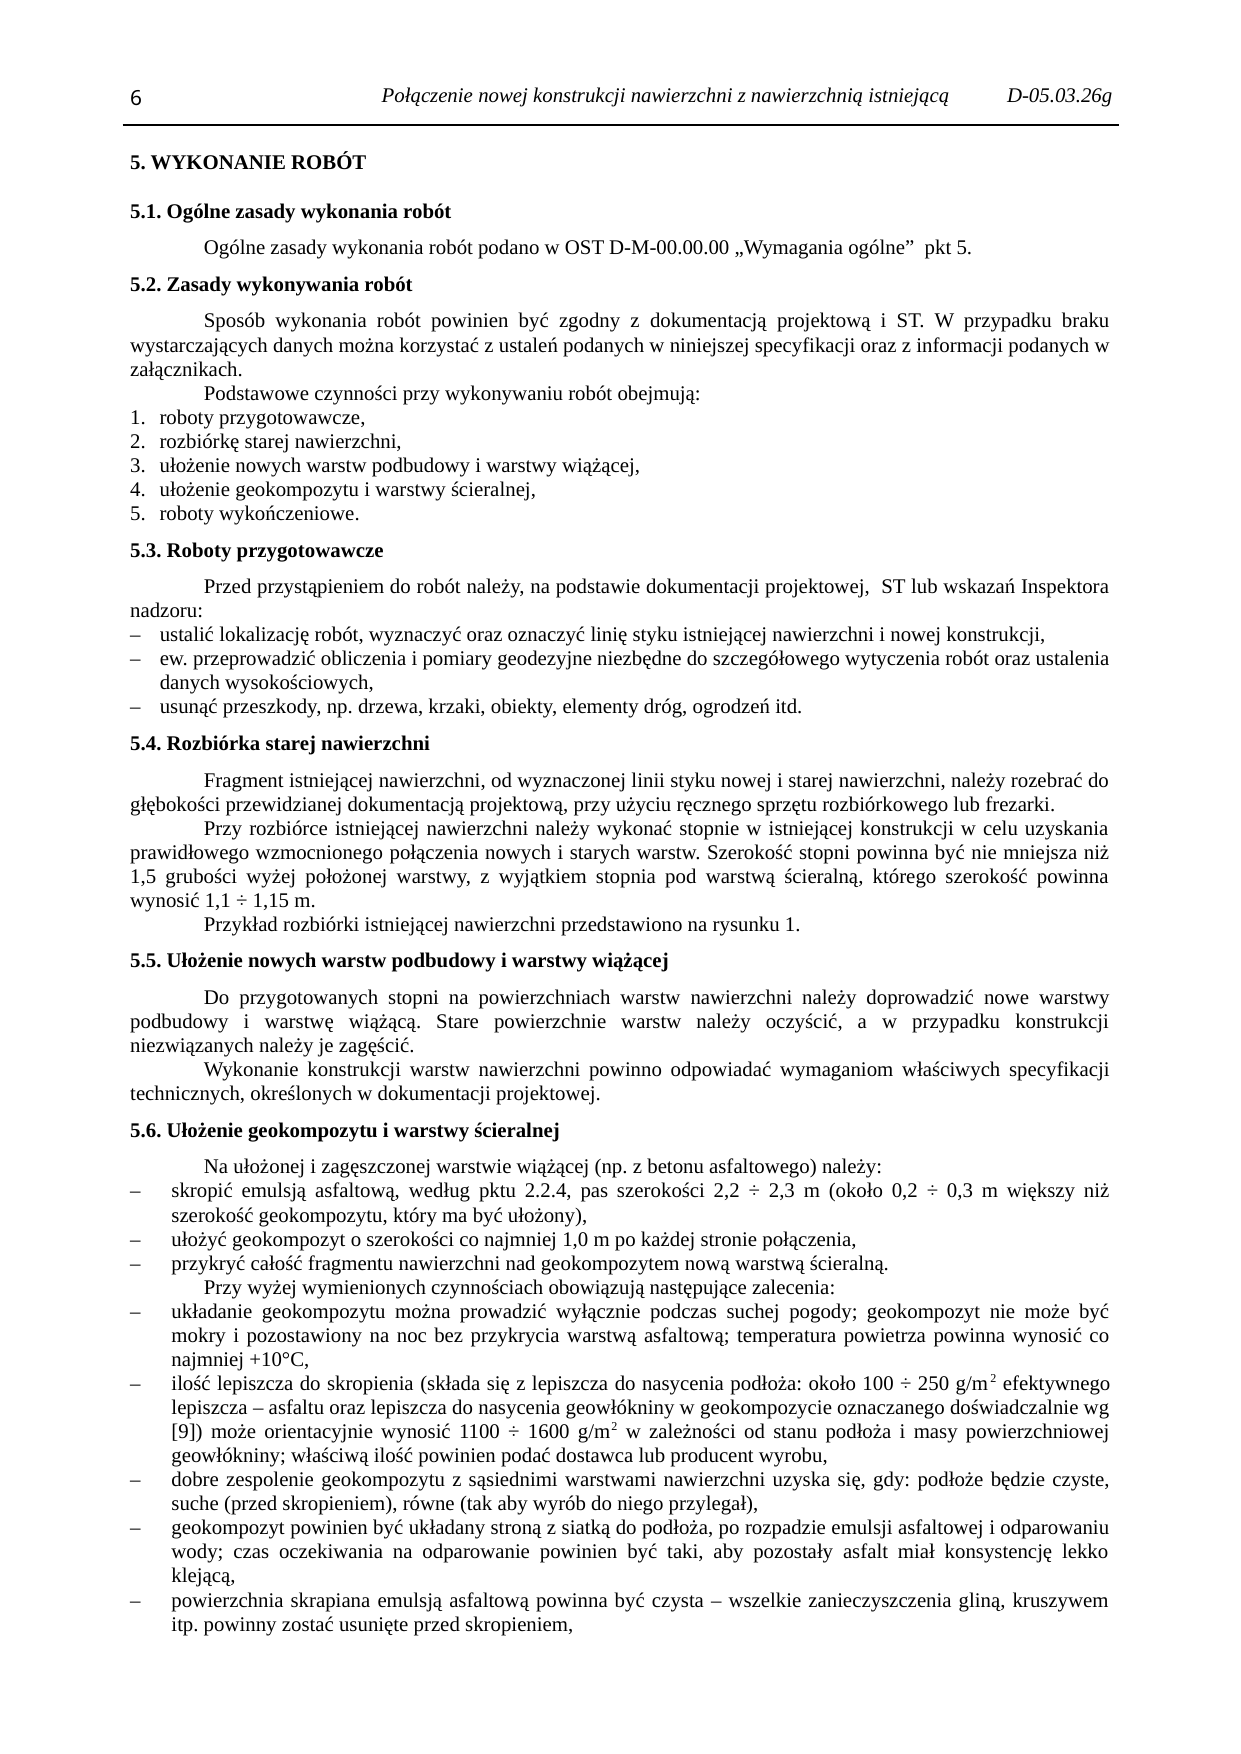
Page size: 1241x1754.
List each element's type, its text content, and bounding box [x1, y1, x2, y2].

text Przy wyżej wymienionych czynnościach obowiązują następujące zalecenia: [204, 1275, 1110, 1299]
list ew. przeprowadzić obliczenia i pomiary geodezyjne niezbędne do szczegółowego wytyczenia robót oraz ustalenia danych wysokościowych, [130, 646, 1110, 694]
subtitle 5.3. Roboty przygotowawcze [130, 537, 1110, 562]
text Sposób wykonania robót powinien być zgodny z dokumentacją projektową i ST. W przypadku braku wystarczających danych można korzystać z ustaleń podanych w niniejszej specyfikacji oraz z informacji podanych w załącznikach. [130, 308, 1110, 381]
text Do przygotowanych stopni na powierzchniach warstw nawierzchni należy doprowadzić nowe warstwy podbudowy i warstwę wiążącą. Stare powierzchnie warstw należy oczyścić, a w przypadku konstrukcji niezwiązanych należy je zagęścić. [130, 985, 1110, 1057]
list powierzchnia skrapiana emulsją asfaltową powinna być czysta – wszelkie zanieczyszczenia gliną, kruszywem itp. powinny zostać usunięte przed skropieniem, [130, 1587, 1110, 1636]
list roboty przygotowawcze, [130, 405, 1110, 429]
subtitle 5.2. Zasady wykonywania robót [130, 272, 1110, 296]
subtitle 5.6. Ułożenie geokompozytu i warstwy ścieralnej [130, 1118, 1110, 1142]
text Ogólne zasady wykonania robót podano w OST D-M-00.00.00 „Wymagania ogólne” pkt 5. [130, 235, 1110, 259]
subtitle 5.5. Ułożenie nowych warstw podbudowy i warstwy wiążącej [130, 948, 1110, 972]
text Przed przystąpieniem do robót należy, na podstawie dokumentacji projektowej, ST lub wskazań Inspektora nadzoru: [130, 574, 1110, 622]
list ułożenie nowych warstw podbudowy i warstwy wiążącej, [130, 453, 1110, 477]
text Wykonanie konstrukcji warstw nawierzchni powinno odpowiadać wymaganiom właściwych specyfikacji technicznych, określonych w dokumentacji projektowej. [130, 1057, 1110, 1105]
list ułożenie geokompozytu i warstwy ścieralnej, [130, 477, 1110, 501]
subtitle 5. WYKONANIE ROBÓT [130, 150, 1110, 174]
list dobre zespolenie geokompozytu z sąsiednimi warstwami nawierzchni uzyska się, gdy: podłoże będzie czyste, suche (przed skropieniem), równe (tak aby wyrób do niego przylegał), [130, 1467, 1110, 1515]
list układanie geokompozytu można prowadzić wyłącznie podczas suchej pogody; geokompozyt nie może być mokry i pozostawiony na noc bez przykrycia warstwą asfaltową; temperatura powietrza powinna wynosić co najmniej +10°C, [130, 1299, 1110, 1371]
list roboty wykończeniowe. [130, 501, 1110, 525]
list ustalić lokalizację robót, wyznaczyć oraz oznaczyć linię styku istniejącej nawierzchni i nowej konstrukcji, [130, 622, 1110, 646]
list usunąć przeszkody, np. drzewa, krzaki, obiekty, elementy dróg, ogrodzeń itd. [130, 694, 1110, 718]
list rozbiórkę starej nawierzchni, [130, 429, 1110, 453]
list ilość lepiszcza do skropienia (składa się z lepiszcza do nasycenia podłoża: około 100 ÷ 250 g/m2 efektywnego lepiszcza – asfaltu oraz lepiszcza do nasycenia geowłókniny w geokompozycie oznaczanego doświadczalnie wg [9]) może orientacyjnie wynosić 1100 ÷ 1600 g/m2 w zależności od stanu podłoża i masy powierzchniowej geowłókniny; właściwą ilość powinien podać dostawca lub producent wyrobu, [130, 1371, 1110, 1467]
text Przy rozbiórce istniejącej nawierzchni należy wykonać stopnie w istniejącej konstrukcji w celu uzyskania prawidłowego wzmocnionego połączenia nowych i starych warstw. Szerokość stopni powinna być nie mniejsza niż 1,5 grubości wyżej położonej warstwy, z wyjątkiem stopnia pod warstwą ścieralną, którego szerokość powinna wynosić 1,1 ÷ 1,15 m. [130, 816, 1110, 912]
list skropić emulsją asfaltową, według pktu 2.2.4, pas szerokości 2,2 ÷ 2,3 m (około 0,2 ÷ 0,3 m większy niż szerokość geokompozytu, który ma być ułożony), [130, 1178, 1110, 1227]
list geokompozyt powinien być układany stroną z siatką do podłoża, po rozpadzie emulsji asfaltowej i odparowaniu wody; czas oczekiwania na odparowanie powinien być taki, aby pozostały asfalt miał konsystencję lekko klejącą, [130, 1515, 1110, 1587]
text Na ułożonej i zagęszczonej warstwie wiążącej (np. z betonu asfaltowego) należy: [130, 1154, 1110, 1178]
list ułożyć geokompozyt o szerokości co najmniej 1,0 m po każdej stronie połączenia, [130, 1227, 1110, 1251]
subtitle 5.1. Ogólne zasady wykonania robót [130, 199, 1110, 223]
text Podstawowe czynności przy wykonywaniu robót obejmują: [130, 381, 1110, 405]
list przykryć całość fragmentu nawierzchni nad geokompozytem nową warstwą ścieralną. [130, 1251, 1110, 1275]
subtitle 5.4. Rozbiórka starej nawierzchni [130, 731, 1110, 755]
text Fragment istniejącej nawierzchni, od wyznaczonej linii styku nowej i starej nawierzchni, należy rozebrać do głębokości przewidzianej dokumentacją projektową, przy użyciu ręcznego sprzętu rozbiórkowego lub frezarki. [130, 767, 1110, 816]
text Przykład rozbiórki istniejącej nawierzchni przedstawiono na rysunku 1. [130, 912, 1110, 936]
